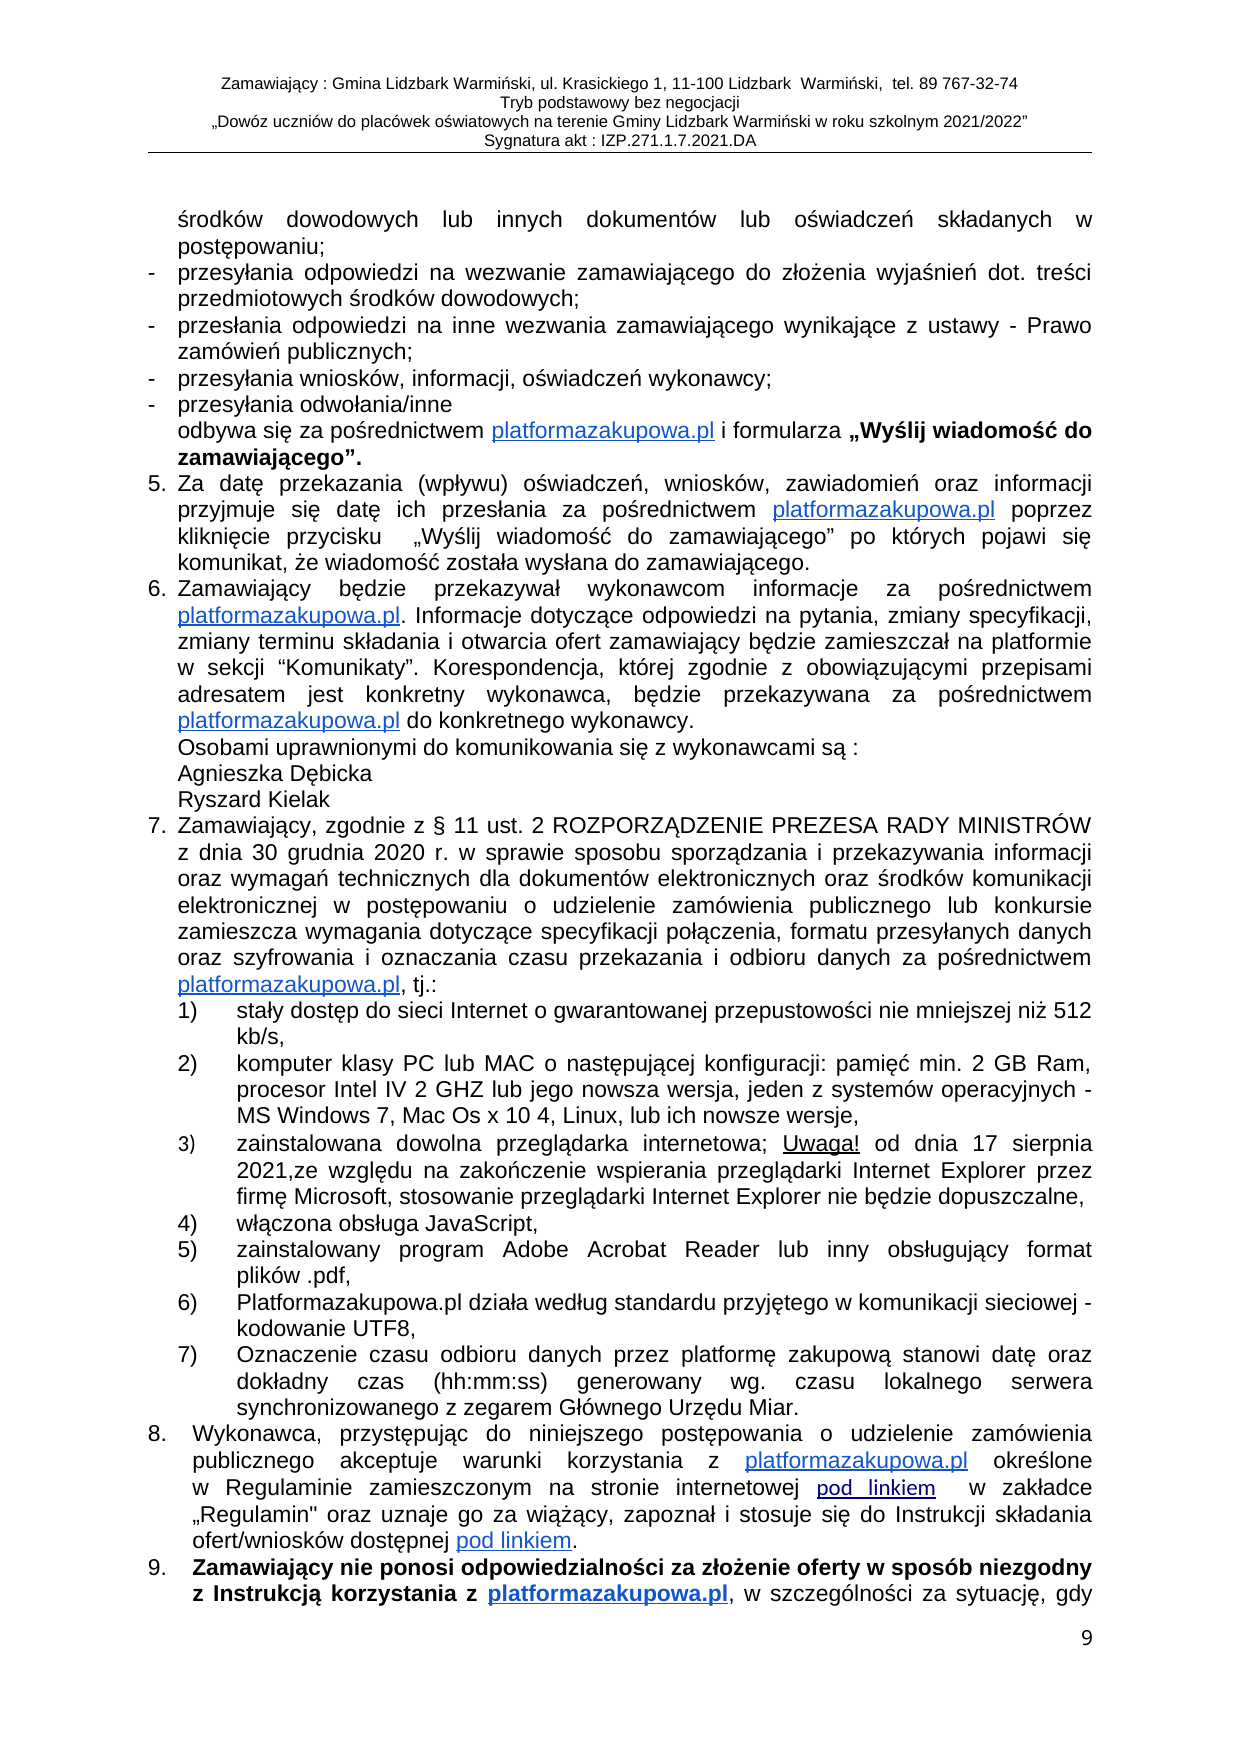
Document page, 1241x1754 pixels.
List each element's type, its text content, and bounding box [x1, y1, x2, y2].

list Zamawiający nie ponosi odpowiedzialności za złożenie oferty w sposób niezgodny z Instrukcją korzystania z platformazakupowa.pl, w szczególności za sytuację, gdy [148, 1554, 1092, 1606]
list zainstalowany program Adobe Acrobat Reader lub inny obsługujący format plików .pdf, [177, 1236, 1092, 1288]
list Za datę przekazania (wpływu) oświadczeń, wniosków, zawiadomień oraz informacji przyjmuje się datę ich przesłania za pośrednictwem platformazakupowa.pl poprzez kliknięcie przycisku „Wyślij wiadomość do zamawiającego” po których pojawi się komunikat, że wiadomość została wysłana do zamawiającego. [148, 470, 1092, 575]
list zainstalowana dowolna przeglądarka internetowa; Uwaga! od dnia 17 sierpnia 2021,ze względu na zakończenie wspierania przeglądarki Internet Explorer przez firmę Microsoft, stosowanie przeglądarki Internet Explorer nie będzie dopuszczalne, [177, 1129, 1092, 1209]
text - przesyłania odpowiedzi na wezwanie zamawiającego do złożenia wyjaśnień dot. treści przedmiotowych środków dowodowych; [148, 259, 1092, 312]
list Platformazakupowa.pl działa według standardu przyjętego w komunikacji sieciowej - kodowanie UTF8, [177, 1288, 1092, 1341]
list Oznaczenie czasu odbioru danych przez platformę zakupową stanowi datę oraz dokładny czas (hh:mm:ss) generowany wg. czasu lokalnego serwera synchronizowanego z zegarem Głównego Urzędu Miar. [177, 1341, 1092, 1420]
list stały dostęp do sieci Internet o gwarantowanej przepustowości nie mniejszej niż 512 kb/s, [177, 997, 1092, 1050]
text odbywa się za pośrednictwem platformazakupowa.pl i formularza „Wyślij wiadomość do zamawiającego”. [177, 417, 1092, 470]
list włączona obsługa JavaScript, [177, 1209, 1092, 1236]
text - przesłania odpowiedzi na inne wezwania zamawiającego wynikające z ustawy - Prawo zamówień publicznych; [148, 312, 1092, 364]
list Wykonawca, przystępując do niniejszego postępowania o udzielenie zamówienia publicznego akceptuje warunki korzystania z platformazakupowa.pl określone w Regulaminie zamieszczonym na stronie internetowej pod linkiem w zakładce „Regulamin" oraz uznaje go za wiążący, zapoznał i stosuje się do Instrukcji składania ofert/wniosków dostępnej pod linkiem. [148, 1420, 1092, 1554]
text - przesyłania odwołania/inne [148, 391, 1092, 417]
list Zamawiający będzie przekazywał wykonawcom informacje za pośrednictwem platformazakupowa.pl. Informacje dotyczące odpowiedzi na pytania, zmiany specyfikacji, zmiany terminu składania i otwarcia ofert zamawiający będzie zamieszczał na platformie w sekcji “Komunikaty”. Korespondencja, której zgodnie z obowiązującymi przepisami adresatem jest konkretny wykonawca, będzie przekazywana za pośrednictwem platformazakupowa.pl do konkretnego wykonawcy. [148, 575, 1092, 733]
text Agnieszka Dębicka [177, 760, 1092, 786]
text Ryszard Kielak [177, 786, 1092, 812]
list komputer klasy PC lub MAC o następującej konfiguracji: pamięć min. 2 GB Ram, procesor Intel IV 2 GHZ lub jego nowsza wersja, jeden z systemów operacyjnych - MS Windows 7, Mac Os x 10 4, Linux, lub ich nowsze wersje, [177, 1050, 1092, 1129]
list Zamawiający, zgodnie z § 11 ust. 2 ROZPORZĄDZENIE PREZESA RADY MINISTRÓW z dnia 30 grudnia 2020 r. w sprawie sposobu sporządzania i przekazywania informacji oraz wymagań technicznych dla dokumentów elektronicznych oraz środków komunikacji elektronicznej w postępowaniu o udzielenie zamówienia publicznego lub konkursie zamieszcza wymagania dotyczące specyfikacji połączenia, formatu przesyłanych danych oraz szyfrowania i oznaczania czasu przekazania i odbioru danych za pośrednictwem platformazakupowa.pl, tj.: [148, 812, 1092, 997]
text Osobami uprawnionymi do komunikowania się z wykonawcami są : [177, 733, 1092, 760]
text środków dowodowych lub innych dokumentów lub oświadczeń składanych w postępowaniu; [148, 206, 1092, 259]
text - przesyłania wniosków, informacji, oświadczeń wykonawcy; [148, 364, 1092, 391]
